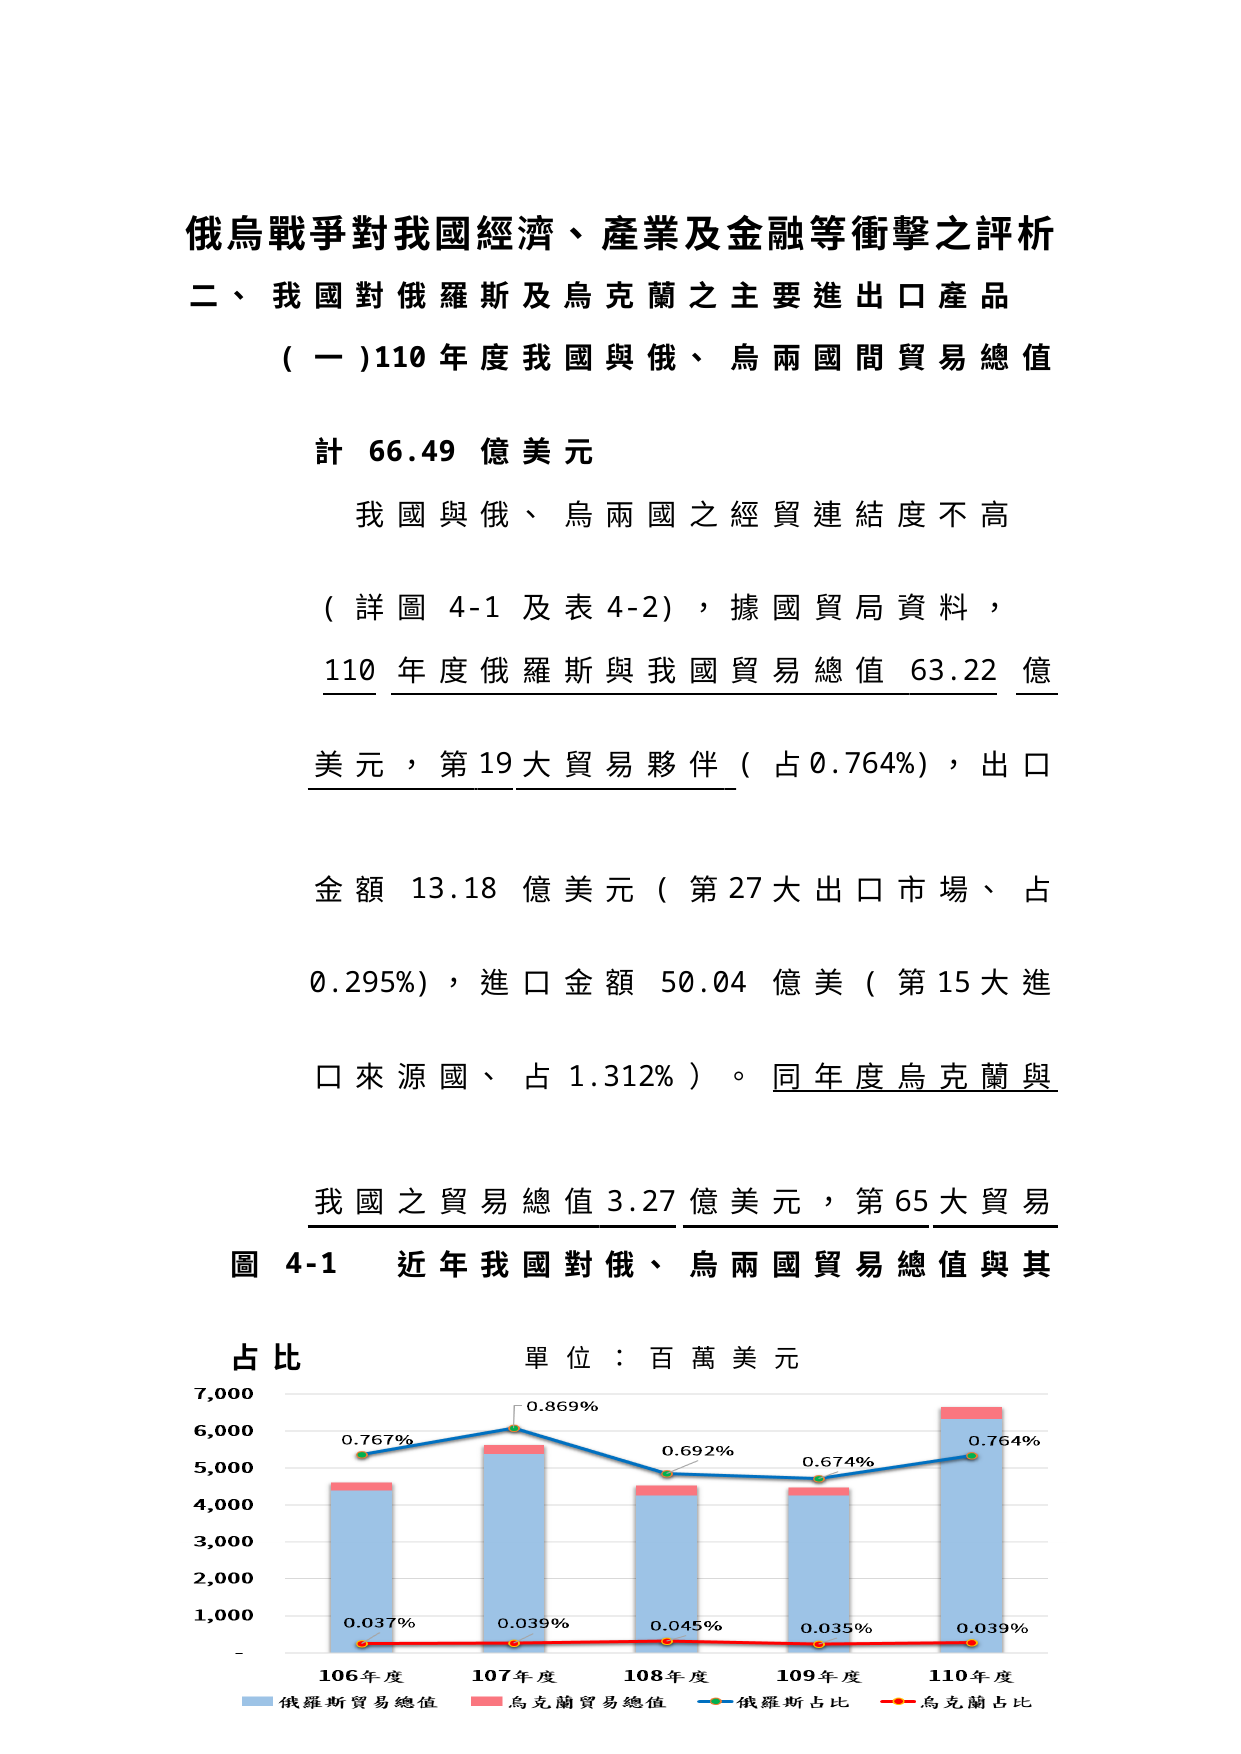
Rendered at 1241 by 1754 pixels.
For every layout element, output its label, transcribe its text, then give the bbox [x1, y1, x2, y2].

text (一)110年度我國與俄、烏兩國間貿易總值計66.49億美元 [242, 314, 1058, 439]
text 俄烏戰爭對我國經濟、產業及金融等衝擊之評析 [183, 189, 1058, 252]
text 二、我國對俄羅斯及烏克蘭之主要進出口產品 [183, 252, 1058, 314]
text 我國與俄、烏兩國之經貿連結度不高(詳圖4-1及表4-2)，據國貿局資料，110年度俄羅斯與我國貿易總值63.22億美元，第19大貿易夥伴(占0.764%)，出口金額13.18億美元(第27大出口市場、占0.295%)，進口金額50.04億美(第15大進口來源國、占1.312%）。同年度烏克蘭與我國之貿易總值3.27億美元，第65大貿易夥伴(占0.039%)，出口金額1.61億美元(占0.036%)，進口金額1.66億美元(占0.044%)。 [271, 439, 1058, 1189]
text 圖4-1 近年我國對俄、烏兩國貿易總值與其占比 單位：百萬美元 [187, 1189, 1058, 1377]
